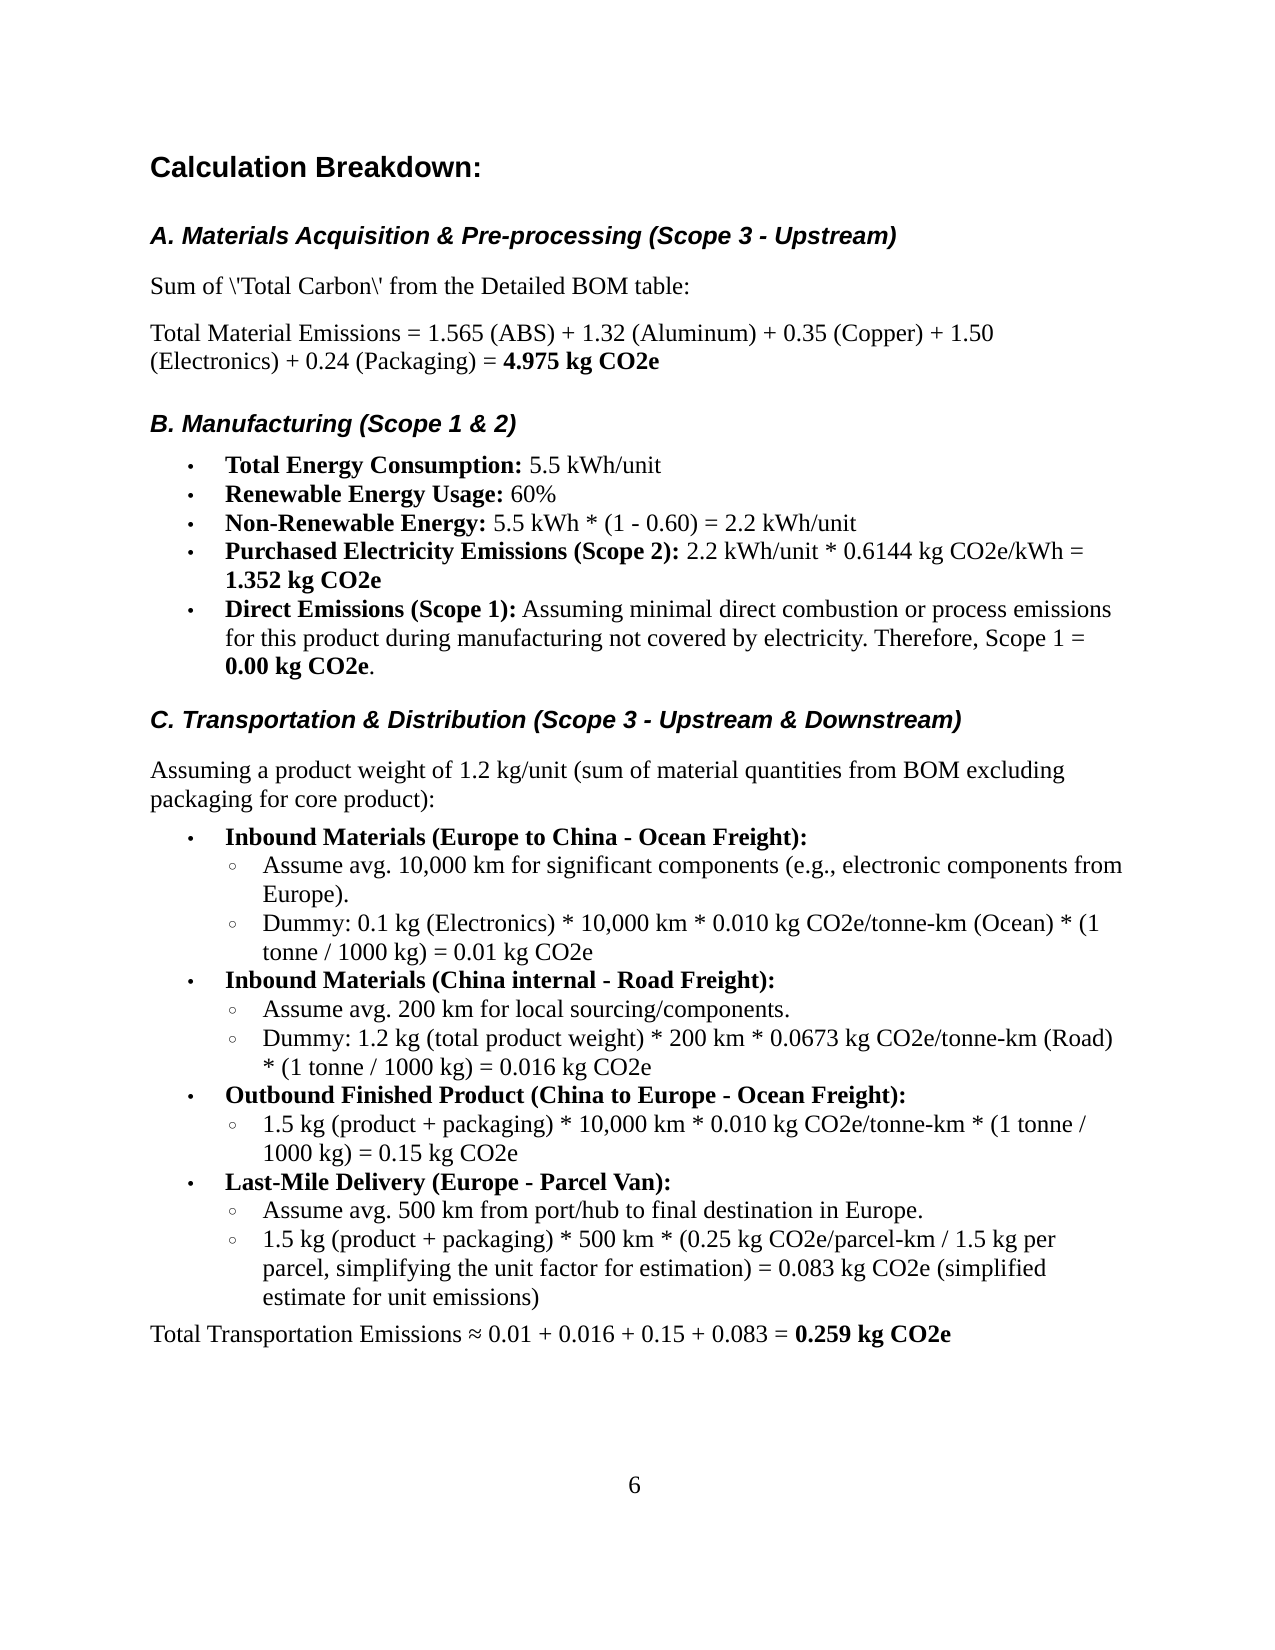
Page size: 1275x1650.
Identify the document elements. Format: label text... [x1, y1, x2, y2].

list 1.5 kg (product + packaging) * 500 km * (0.25 kg CO2e/parcel-km / 1.5 kg per parcel, simplifying the unit factor for estimation) = 0.083 kg CO2e (simplified estimate for unit emissions) [225, 1224, 1125, 1310]
list Direct Emissions (Scope 1): Assuming minimal direct combustion or process emissions for this product during manufacturing not covered by electricity. Therefore, Scope 1 = 0.00 kg CO2e. [187, 594, 1125, 680]
list Dummy: 0.1 kg (Electronics) * 10,000 km * 0.010 kg CO2e/tonne-km (Ocean) * (1 tonne / 1000 kg) = 0.01 kg CO2e [225, 908, 1125, 965]
list Non-Renewable Energy: 5.5 kWh * (1 - 0.60) = 2.2 kWh/unit [187, 508, 1125, 536]
list Purchased Electricity Emissions (Scope 2): 2.2 kWh/unit * 0.6144 kg CO2e/kWh = 1.352 kg CO2e [187, 536, 1125, 594]
subtitle B. Manufacturing (Scope 1 & 2) [150, 409, 1125, 438]
list 1.5 kg (product + packaging) * 10,000 km * 0.010 kg CO2e/tonne-km * (1 tonne / 1000 kg) = 0.15 kg CO2e [225, 1109, 1125, 1167]
list Assume avg. 500 km from port/hub to final destination in Europe. [225, 1195, 1125, 1224]
subtitle C. Transportation & Distribution (Scope 3 - Upstream & Downstream) [150, 705, 1125, 734]
list Inbound Materials (Europe to China - Ocean Freight): [187, 822, 1125, 850]
list Inbound Materials (China internal - Road Freight): [187, 965, 1125, 994]
list Assume avg. 200 km for local sourcing/components. [225, 994, 1125, 1023]
list Outbound Finished Product (China to Europe - Ocean Freight): [187, 1080, 1125, 1109]
text Total Material Emissions = 1.565 (ABS) + 1.32 (Aluminum) + 0.35 (Copper) + 1.50 (Electronics) + 0.24 (Packaging) = 4.975 kg CO2e [150, 318, 1125, 375]
list Assume avg. 10,000 km for significant components (e.g., electronic components from Europe). [225, 850, 1125, 908]
list Last-Mile Delivery (Europe - Parcel Van): [187, 1167, 1125, 1195]
subtitle Calculation Breakdown: [150, 150, 1125, 183]
text Sum of \'Total Carbon\' from the Detailed BOM table: [150, 271, 1125, 300]
list Dummy: 1.2 kg (total product weight) * 200 km * 0.0673 kg CO2e/tonne-km (Road) * (1 tonne / 1000 kg) = 0.016 kg CO2e [225, 1023, 1125, 1080]
list Total Energy Consumption: 5.5 kWh/unit [187, 450, 1125, 479]
list Renewable Energy Usage: 60% [187, 479, 1125, 508]
subtitle A. Materials Acquisition & Pre-processing (Scope 3 - Upstream) [150, 221, 1125, 249]
text Assuming a product weight of 1.2 kg/unit (sum of material quantities from BOM excluding packaging for core product): [150, 755, 1125, 813]
text Total Transportation Emissions ≈ 0.01 + 0.016 + 0.15 + 0.083 = 0.259 kg CO2e [150, 1319, 1125, 1348]
